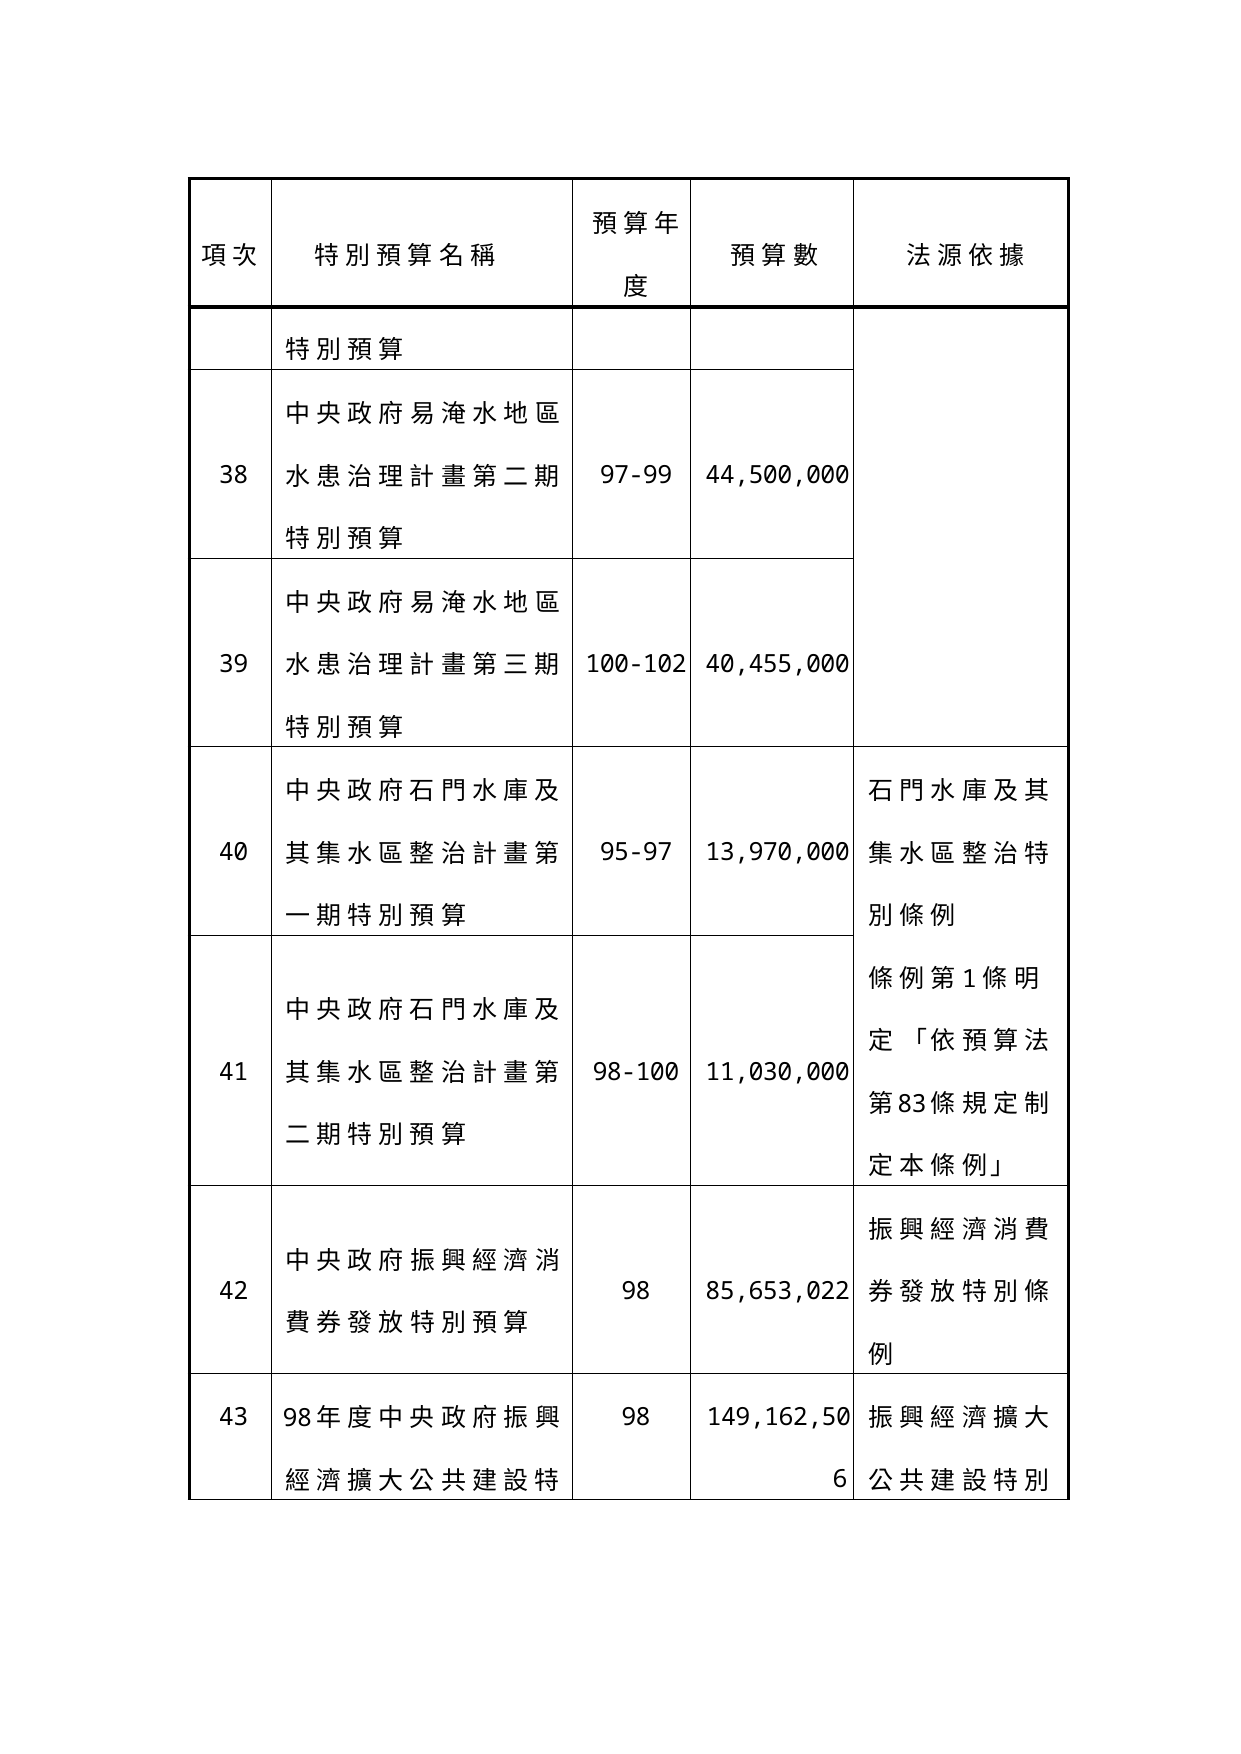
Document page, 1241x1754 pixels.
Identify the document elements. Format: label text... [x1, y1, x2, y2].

table_cell 40 [191, 747, 271, 934]
table_cell [573, 309, 690, 369]
table_cell 振興經濟消費券發放特別條例 [854, 1186, 1067, 1373]
table_cell 42 [191, 1186, 271, 1373]
table_cell 100-102 [573, 559, 690, 746]
table_cell 振興經濟擴大公共建設特別 [854, 1374, 1067, 1499]
table_header 預算年度 [573, 180, 690, 305]
table_cell 98 [573, 1186, 690, 1373]
table_cell 85,653,022 [691, 1186, 853, 1373]
table_cell 中央政府易淹水地區水患治理計畫第二期特別預算 [272, 370, 572, 557]
table_cell 44,500,000 [691, 370, 853, 557]
table_cell 13,970,000 [691, 747, 853, 934]
table_cell 41 [191, 936, 271, 1184]
table_cell 中央政府石門水庫及其集水區整治計畫第一期特別預算 [272, 747, 572, 934]
table_cell 97-99 [573, 370, 690, 557]
table_cell 98-100 [573, 936, 690, 1184]
table_cell [854, 309, 1067, 746]
table_header 特別預算名稱 [272, 180, 572, 305]
table_cell 11,030,000 [691, 936, 853, 1184]
table_header 預算數 [691, 180, 853, 305]
table_cell 98 [573, 1374, 690, 1499]
table_header 項次 [191, 180, 271, 305]
table_cell 39 [191, 559, 271, 746]
table_cell 40,455,000 [691, 559, 853, 746]
table_cell 43 [191, 1374, 271, 1499]
table_header 法源依據 [854, 180, 1067, 305]
table_cell 中央政府易淹水地區水患治理計畫第三期特別預算 [272, 559, 572, 746]
table_cell [691, 309, 853, 369]
table_cell 95-97 [573, 747, 690, 934]
table_cell 中央政府石門水庫及其集水區整治計畫第二期特別預算 [272, 936, 572, 1184]
table_cell 149,162,506 [691, 1374, 853, 1499]
table_cell 98年度中央政府振興經濟擴大公共建設特 [272, 1374, 572, 1499]
table_cell 石門水庫及其集水區整治特別條例 條例第1條明定「依預算法第83條規定制定本條例」 [854, 747, 1067, 1184]
table_cell 中央政府振興經濟消費券發放特別預算 [272, 1186, 572, 1373]
table_cell 特別預算 [272, 309, 572, 369]
table_cell [191, 309, 271, 369]
table_cell 38 [191, 370, 271, 557]
